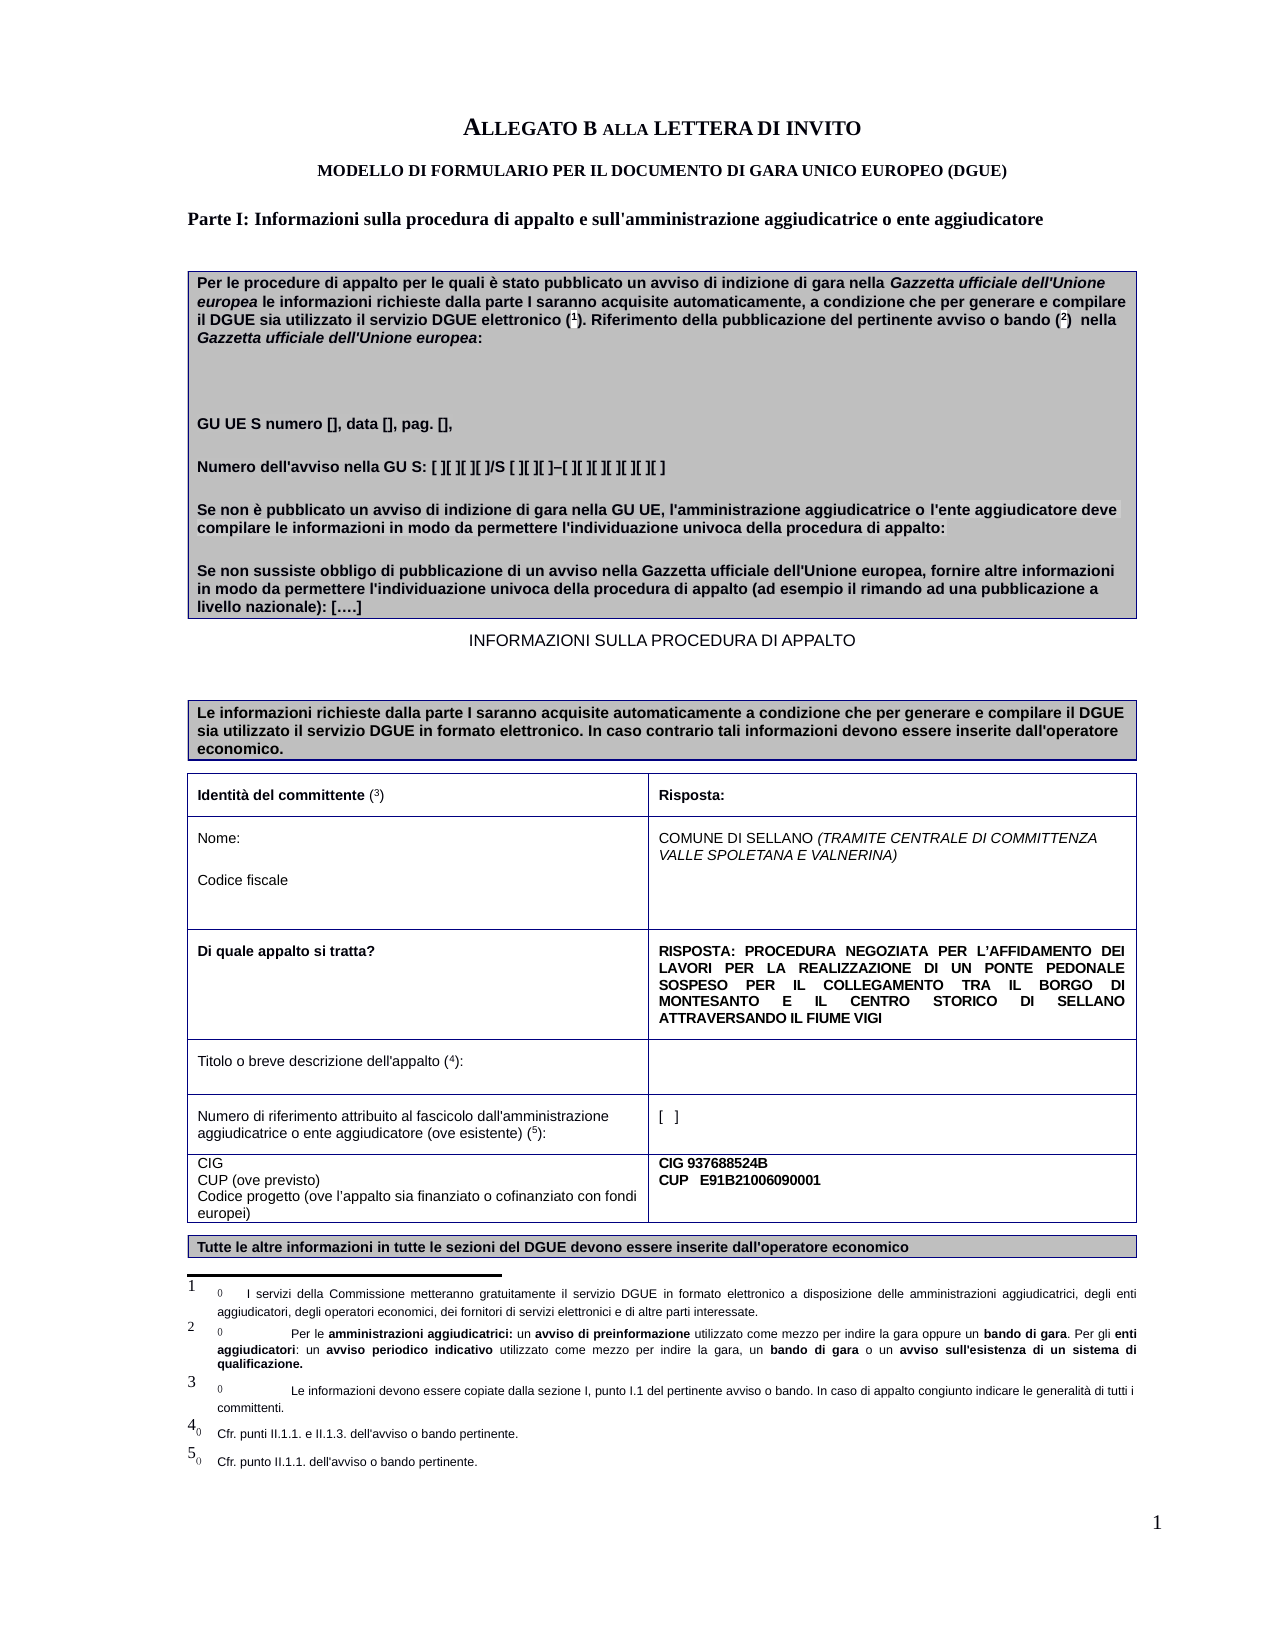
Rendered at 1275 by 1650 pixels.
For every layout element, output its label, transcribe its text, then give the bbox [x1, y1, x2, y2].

table_cell [649, 1040, 1136, 1094]
table_cell [ ] [649, 1095, 1136, 1153]
table_cell COMUNE DI SELLANO (TRAMITE CENTRALE DI COMMITTENZA VALLE SPOLETANA E VALNERINA) [649, 817, 1136, 929]
title Parte I: Informazioni sulla procedura di appalto e sull'amministrazione aggiudicatrice o ente aggiudicatore [187, 208, 1137, 230]
text Per le procedure di appalto per le quali è stato pubblicato un avviso di indizione di gara nella Gazzetta ufficiale dell'Unione europea le informazioni richieste dalla parte I saranno acquisite automaticamente, a condizione che per generare e compilare il DGUE sia utilizzato il servizio DGUE elettronico (). Riferimento della pubblicazione del pertinente avviso o bando () nella Gazzetta ufficiale dell'Unione europea: [189, 272, 1136, 346]
table_header Identità del committente () [188, 774, 648, 816]
table_cell Risposta: PROCEDURA NEGOZIATA PER L’AFFIDAMENTO DEI LAVORI PER LA REALIZZAZIONE DI UN PONTE PEDONALE SOSPESO PER IL COLLEGAMENTO TRA IL BORGO DI MONTESANTO E IL CENTRO STORICO DI SELLANO ATTRAVERSANDO IL FIUME VIGI [649, 930, 1136, 1039]
text GU UE S numero [], data [], pag. [], [189, 411, 1136, 432]
text Se non sussiste obbligo di pubblicazione di un avviso nella Gazzetta ufficiale dell'Unione europea, fornire altre informazioni in modo da permettere l'individuazione univoca della procedura di appalto (ad esempio il rimando ad una pubblicazione a livello nazionale): [….] [189, 558, 1136, 618]
subtitle Allegato B alla LETTERA DI INVITO [187, 112, 1137, 141]
table_cell CIG CUP (ove previsto) Codice progetto (ove l’appalto sia finanziato o cofinanziato con fondi europei) [188, 1155, 648, 1222]
text Numero dell'avviso nella GU S: [ ][ ][ ][ ]/S [ ][ ][ ]–[ ][ ][ ][ ][ ][ ][ ] [189, 454, 1136, 475]
title Informazioni sulla procedura di appalto [187, 631, 1137, 650]
text () I servizi della Commissione metteranno gratuitamente il servizio DGUE in formato elettronico a disposizione delle amministrazioni aggiudicatrici, degli enti aggiudicatori, degli operatori economici, dei fornitori di servizi elettronici e di altre parti interessate. [187, 1276, 1137, 1319]
table_cell Nome: Codice fiscale [188, 817, 648, 929]
table_cell Di quale appalto si tratta? [188, 930, 648, 1039]
table_cell Numero di riferimento attribuito al fascicolo dall'amministrazione aggiudicatrice o ente aggiudicatore (ove esistente) (): [188, 1095, 648, 1153]
text Se non è pubblicato un avviso di indizione di gara nella GU UE, l'amministrazione aggiudicatrice o l'ente aggiudicatore deve compilare le informazioni in modo da permettere l'individuazione univoca della procedura di appalto: [189, 497, 1136, 536]
text () Per le amministrazioni aggiudicatrici: un avviso di preinformazione utilizzato come mezzo per indire la gara oppure un bando di gara. Per gli enti aggiudicatori: un avviso periodico indicativo utilizzato come mezzo per indire la gara, un bando di gara o un avviso sull'esistenza di un sistema di qualificazione. [187, 1319, 1137, 1372]
text Modello di formulario per il documento di gara unico europeo (DGUE) [187, 160, 1137, 179]
table_cell Titolo o breve descrizione dell'appalto (): [188, 1040, 648, 1094]
text Tutte le altre informazioni in tutte le sezioni del DGUE devono essere inserite dall'operatore economico [189, 1236, 1136, 1257]
table_cell CIG 937688524B CUP E91B21006090001 [649, 1155, 1136, 1222]
table_header Risposta: [649, 774, 1136, 816]
text Le informazioni richieste dalla parte I saranno acquisite automaticamente a condizione che per generare e compilare il DGUE sia utilizzato il servizio DGUE in formato elettronico. In caso contrario tali informazioni devono essere inserite dall'operatore economico. [189, 701, 1136, 759]
